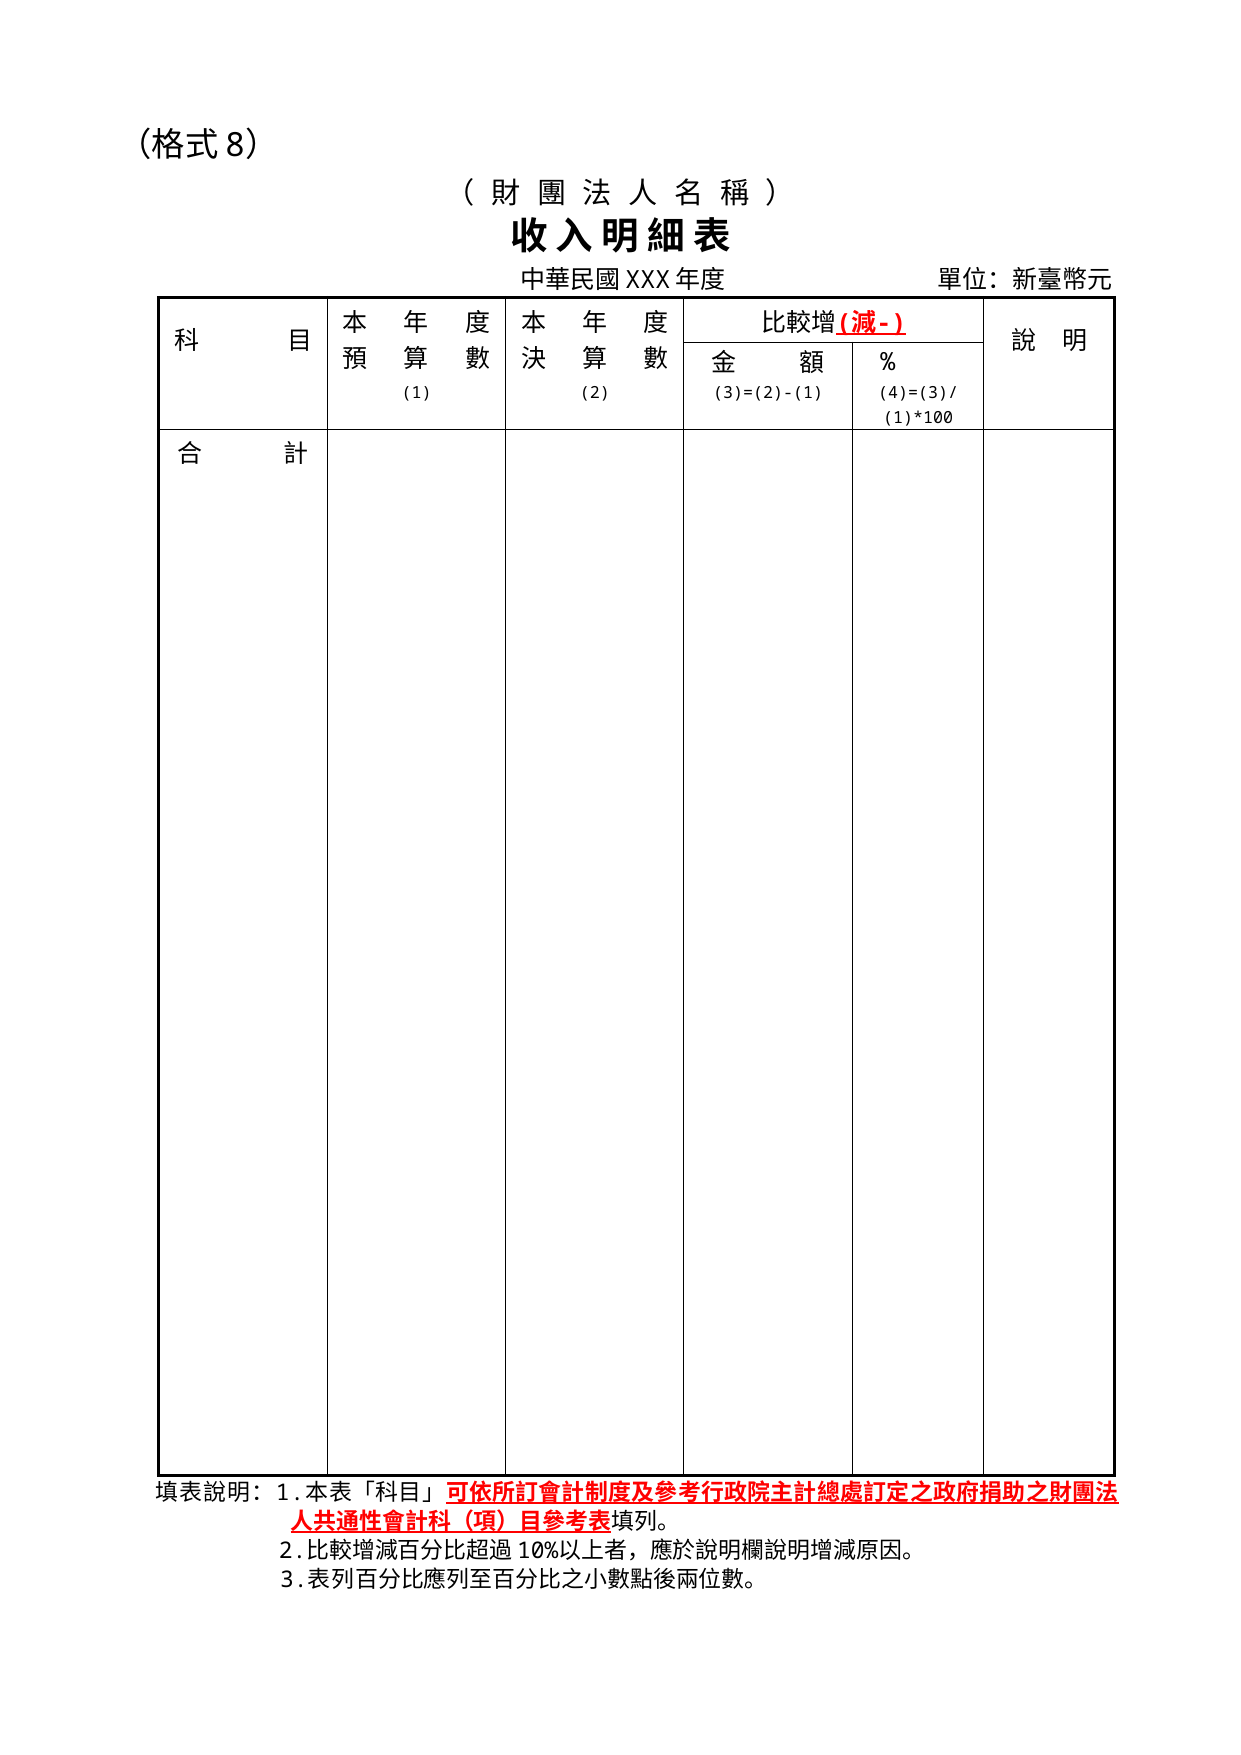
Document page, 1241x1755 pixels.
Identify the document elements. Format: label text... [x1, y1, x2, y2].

table_cell [684, 709, 852, 764]
table_cell [984, 1424, 1113, 1474]
table_cell [160, 541, 327, 597]
table_cell [328, 820, 505, 876]
table_cell [684, 485, 852, 541]
table_cell [984, 541, 1113, 597]
table_cell [160, 1324, 327, 1374]
table_cell [160, 1156, 327, 1212]
text 3.表列百分比應列至百分比之小數點後兩位數。 [118, 1564, 1122, 1594]
table_cell [506, 1324, 683, 1374]
table_cell [328, 541, 505, 597]
table_header 比較增(減-) [684, 299, 983, 342]
table_cell [684, 1100, 852, 1156]
table_cell [853, 1424, 983, 1474]
table_cell [853, 709, 983, 764]
table_cell [160, 1374, 327, 1424]
table_cell [328, 1212, 505, 1268]
table_cell [853, 765, 983, 820]
table_cell [328, 1044, 505, 1100]
table_cell [160, 485, 327, 541]
table_cell [984, 765, 1113, 820]
table_cell [684, 1156, 852, 1212]
table_cell [328, 765, 505, 820]
table_cell [328, 1324, 505, 1374]
table_cell [984, 988, 1113, 1044]
table_cell [328, 1100, 505, 1156]
table_cell [328, 1156, 505, 1212]
table_cell [506, 820, 683, 876]
table_cell [684, 1374, 852, 1424]
table_header 科目 [160, 299, 327, 379]
table_cell [984, 709, 1113, 764]
text （財團法人名稱） [118, 167, 1122, 212]
table_cell [506, 541, 683, 597]
table_cell (3)=(2)-(1) [684, 379, 852, 429]
table_cell [160, 1268, 327, 1324]
table_cell [684, 820, 852, 876]
table_cell [328, 1268, 505, 1324]
table_cell [328, 430, 505, 485]
table_cell [160, 932, 327, 988]
table_cell [506, 876, 683, 932]
table_cell [853, 988, 983, 1044]
table_cell % [853, 343, 983, 379]
table_cell [984, 1212, 1113, 1268]
text （格式8） [118, 118, 1122, 167]
table_cell [684, 1212, 852, 1268]
table_cell [506, 597, 683, 653]
table_cell [684, 1424, 852, 1474]
table_cell [506, 1100, 683, 1156]
table_cell [160, 379, 327, 429]
text 中華民國XXX年度 單位：新臺幣元 [469, 258, 1169, 296]
table_cell [853, 1044, 983, 1100]
table_cell [160, 820, 327, 876]
table_cell [684, 541, 852, 597]
table_cell [328, 653, 505, 708]
table_cell [984, 1100, 1113, 1156]
table_cell [984, 379, 1113, 429]
table_cell [506, 1374, 683, 1424]
table_cell [506, 988, 683, 1044]
table_cell [506, 1424, 683, 1474]
table_cell [328, 1424, 505, 1474]
table_cell [160, 1100, 327, 1156]
table_header 說明 [984, 299, 1113, 379]
table_cell (4)=(3)/(1)*100 [853, 379, 983, 429]
table_cell [328, 485, 505, 541]
table_cell [684, 765, 852, 820]
table_cell 金額 [684, 343, 852, 379]
table_cell [853, 876, 983, 932]
table_cell [684, 932, 852, 988]
table_cell [684, 988, 852, 1044]
table_cell [506, 765, 683, 820]
table_cell [984, 876, 1113, 932]
table_cell [328, 988, 505, 1044]
table_cell [984, 1324, 1113, 1374]
table_cell [684, 430, 852, 485]
table_cell [853, 932, 983, 988]
table_cell [684, 1044, 852, 1100]
table_cell [853, 1374, 983, 1424]
table_header 本年度 決算數 [506, 299, 683, 379]
table_cell [160, 709, 327, 764]
table_cell [684, 597, 852, 653]
text 收入明細表 [118, 212, 1122, 258]
table_cell [328, 709, 505, 764]
table_cell [853, 1268, 983, 1324]
table_cell [328, 1374, 505, 1424]
table_cell [853, 597, 983, 653]
table_cell [984, 485, 1113, 541]
table_cell [506, 1268, 683, 1324]
table_cell [853, 653, 983, 708]
table_cell [853, 820, 983, 876]
table_cell [684, 876, 852, 932]
table_cell [506, 709, 683, 764]
table_cell [160, 876, 327, 932]
table_cell [160, 653, 327, 708]
table_cell [328, 932, 505, 988]
table_cell [160, 597, 327, 653]
table_cell [853, 1100, 983, 1156]
table_cell [506, 932, 683, 988]
table_cell [853, 541, 983, 597]
table_cell [853, 485, 983, 541]
table_cell [984, 1268, 1113, 1324]
table_cell [506, 430, 683, 485]
table_cell [328, 597, 505, 653]
table_cell [160, 1212, 327, 1268]
table_cell [684, 1324, 852, 1374]
table_cell [853, 430, 983, 485]
table_cell [984, 932, 1113, 988]
table_cell [160, 765, 327, 820]
table_cell [984, 820, 1113, 876]
table_cell (2) [506, 379, 683, 429]
table_cell [984, 1156, 1113, 1212]
table_cell [984, 653, 1113, 708]
text 2.比較增減百分比超過10%以上者，應於說明欄說明增減原因。 [118, 1535, 1122, 1564]
table_cell [506, 1044, 683, 1100]
table_cell [853, 1212, 983, 1268]
table_cell (1) [328, 379, 505, 429]
table_cell [506, 485, 683, 541]
text 填表說明：1.本表「科目」可依所訂會計制度及參考行政院主計總處訂定之政府捐助之財團法人共通性會計科（項）目參考表填列。 [155, 1477, 1122, 1535]
table_cell [506, 653, 683, 708]
table_cell [684, 1268, 852, 1324]
table_cell 合 計 [160, 430, 327, 485]
table_cell [984, 597, 1113, 653]
table_cell [853, 1156, 983, 1212]
table_cell [984, 1044, 1113, 1100]
table_cell [160, 1044, 327, 1100]
table_cell [853, 1324, 983, 1374]
table_cell [984, 1374, 1113, 1424]
table_cell [160, 1424, 327, 1474]
table_cell [684, 653, 852, 708]
table_cell [506, 1156, 683, 1212]
table_cell [506, 1212, 683, 1268]
table_cell [160, 988, 327, 1044]
table_cell [328, 876, 505, 932]
table_header 本年度 預算數 [328, 299, 505, 379]
table_cell [984, 430, 1113, 485]
